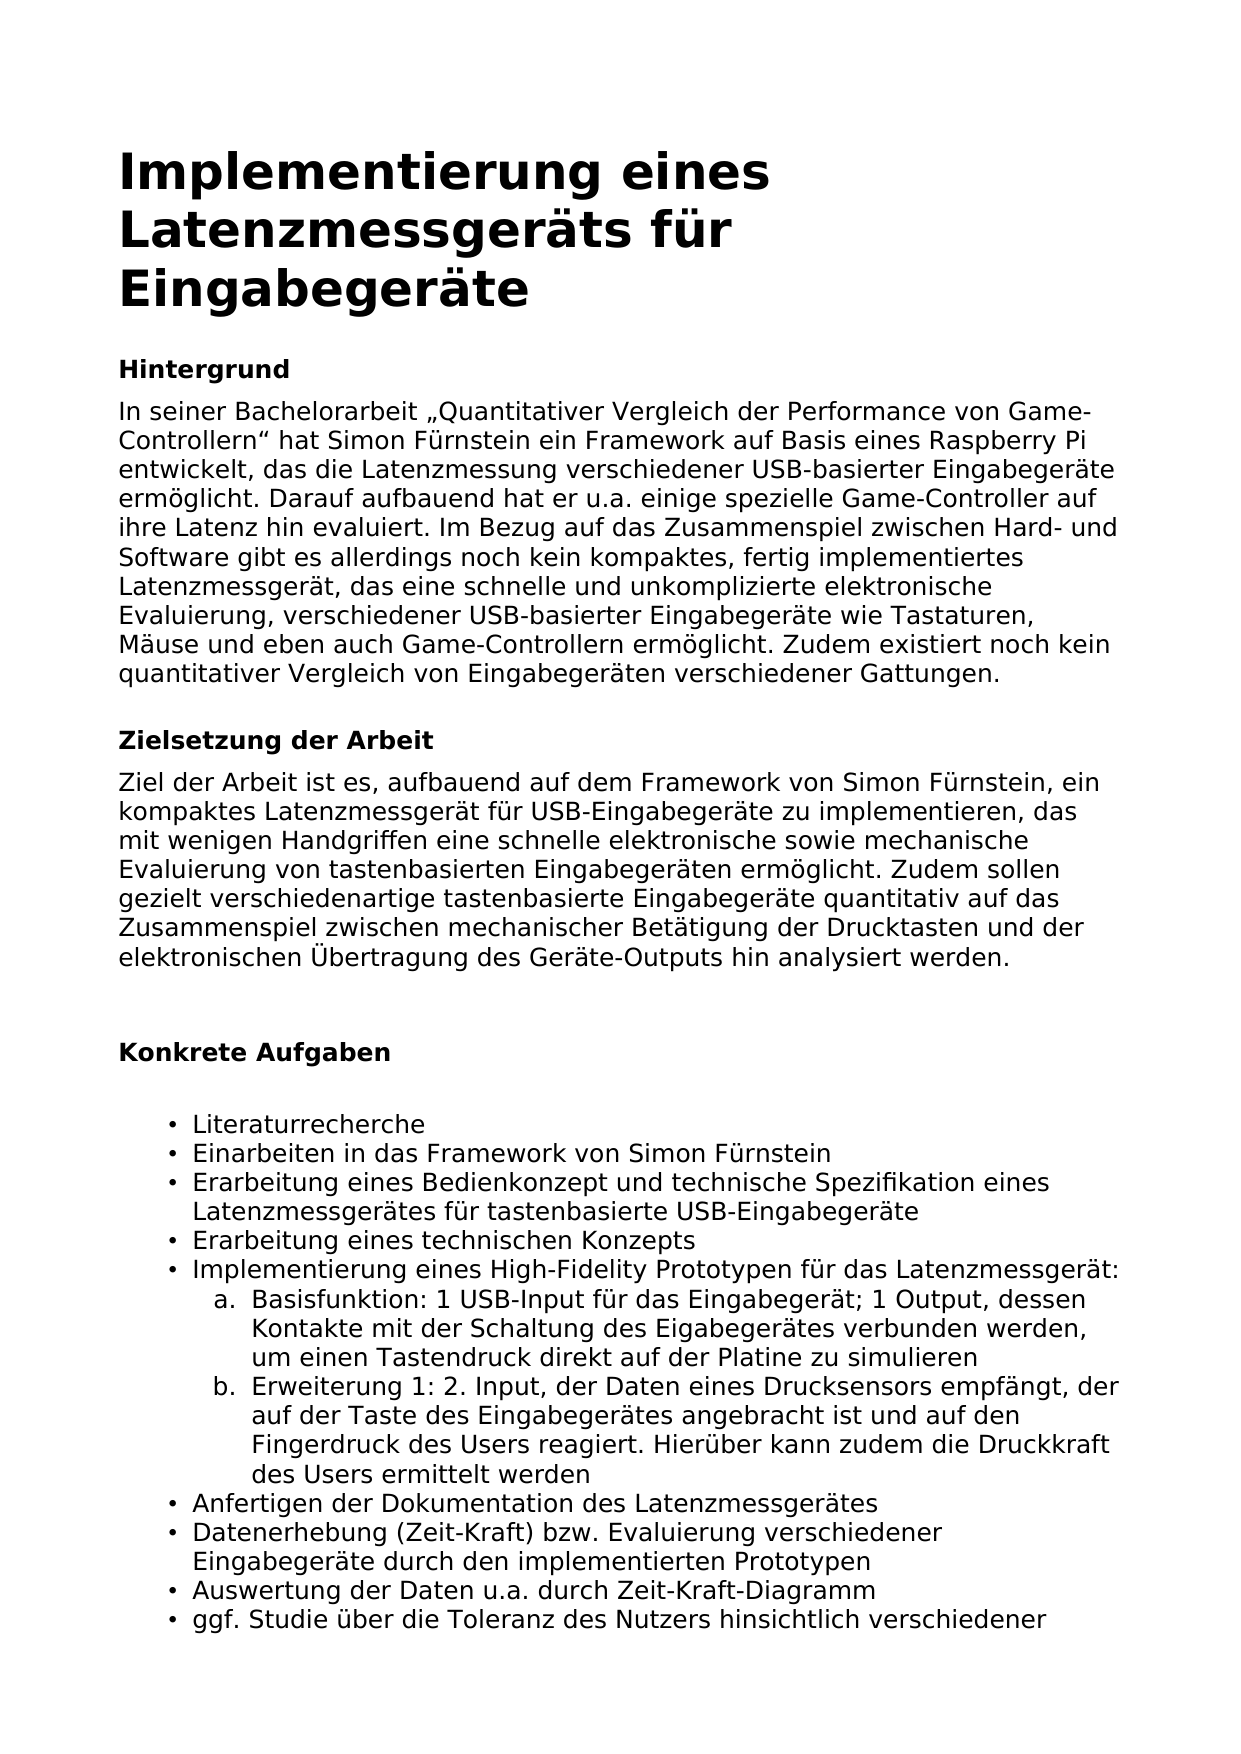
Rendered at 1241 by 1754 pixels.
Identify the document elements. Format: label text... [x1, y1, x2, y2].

subtitle Hintergrund [118, 355, 1122, 384]
list Einarbeiten in das Framework von Simon Fürnstein [177, 1139, 1122, 1168]
list Erarbeitung eines Bedienkonzept und technische Spezifikation eines Latenzmessgerätes für tastenbasierte USB-Eingabegeräte [177, 1168, 1122, 1226]
list ggf. Studie über die Toleranz des Nutzers hinsichtlich verschiedener [177, 1606, 1122, 1635]
subtitle Konkrete Aufgaben [118, 1039, 1122, 1068]
subtitle Implementierung eines Latenzmessgeräts für Eingabegeräte [118, 143, 1122, 318]
list Implementierung eines High-Fidelity Prototypen für das Latenzmessgerät: [177, 1256, 1122, 1285]
list Anfertigen der Dokumentation des Latenzmessgerätes [177, 1489, 1122, 1518]
list Auswertung der Daten u.a. durch Zeit-Kraft-Diagramm [177, 1576, 1122, 1606]
list Erarbeitung eines technischen Konzepts [177, 1226, 1122, 1256]
list Datenerhebung (Zeit-Kraft) bzw. Evaluierung verschiedener Eingabegeräte durch den implementierten Prototypen [177, 1518, 1122, 1576]
list Literaturrecherche [177, 1110, 1122, 1139]
text In seiner Bachelorarbeit „Quantitativer Vergleich der Performance von Game-Controllern“ hat Simon Fürnstein ein Framework auf Basis eines Raspberry Pi entwickelt, das die Latenzmessung verschiedener USB-basierter Eingabegeräte ermöglicht. Darauf aufbauend hat er u.a. einige spezielle Game-Controller auf ihre Latenz hin evaluiert. Im Bezug auf das Zusammenspiel zwischen Hard- und Software gibt es allerdings noch kein kompaktes, fertig implementiertes Latenzmessgerät, das eine schnelle und unkomplizierte elektronische Evaluierung, verschiedener USB-basierter Eingabegeräte wie Tastaturen, Mäuse und eben auch Game-Controllern ermöglicht. Zudem existiert noch kein quantitativer Vergleich von Eingabegeräten verschiedener Gattungen. [118, 397, 1122, 689]
subtitle Zielsetzung der Arbeit [118, 726, 1122, 755]
list Erweiterung 1: 2. Input, der Daten eines Drucksensors empfängt, der auf der Taste des Eingabegerätes angebracht ist und auf den Fingerdruck des Users reagiert. Hierüber kann zudem die Druckkraft des Users ermittelt werden [236, 1372, 1122, 1489]
text Ziel der Arbeit ist es, aufbauend auf dem Framework von Simon Fürnstein, ein kompaktes Latenzmessgerät für USB-Eingabegeräte zu implementieren, das mit wenigen Handgriffen eine schnelle elektronische sowie mechanische Evaluierung von tastenbasierten Eingabegeräten ermöglicht. Zudem sollen gezielt verschiedenartige tastenbasierte Eingabegeräte quantitativ auf das Zusammenspiel zwischen mechanischer Betätigung der Drucktasten und der elektronischen Übertragung des Geräte-Outputs hin analysiert werden. [118, 768, 1122, 1001]
list Basisfunktion: 1 USB-Input für das Eingabegerät; 1 Output, dessen Kontakte mit der Schaltung des Eigabegerätes verbunden werden, um einen Tastendruck direkt auf der Platine zu simulieren [236, 1285, 1122, 1372]
